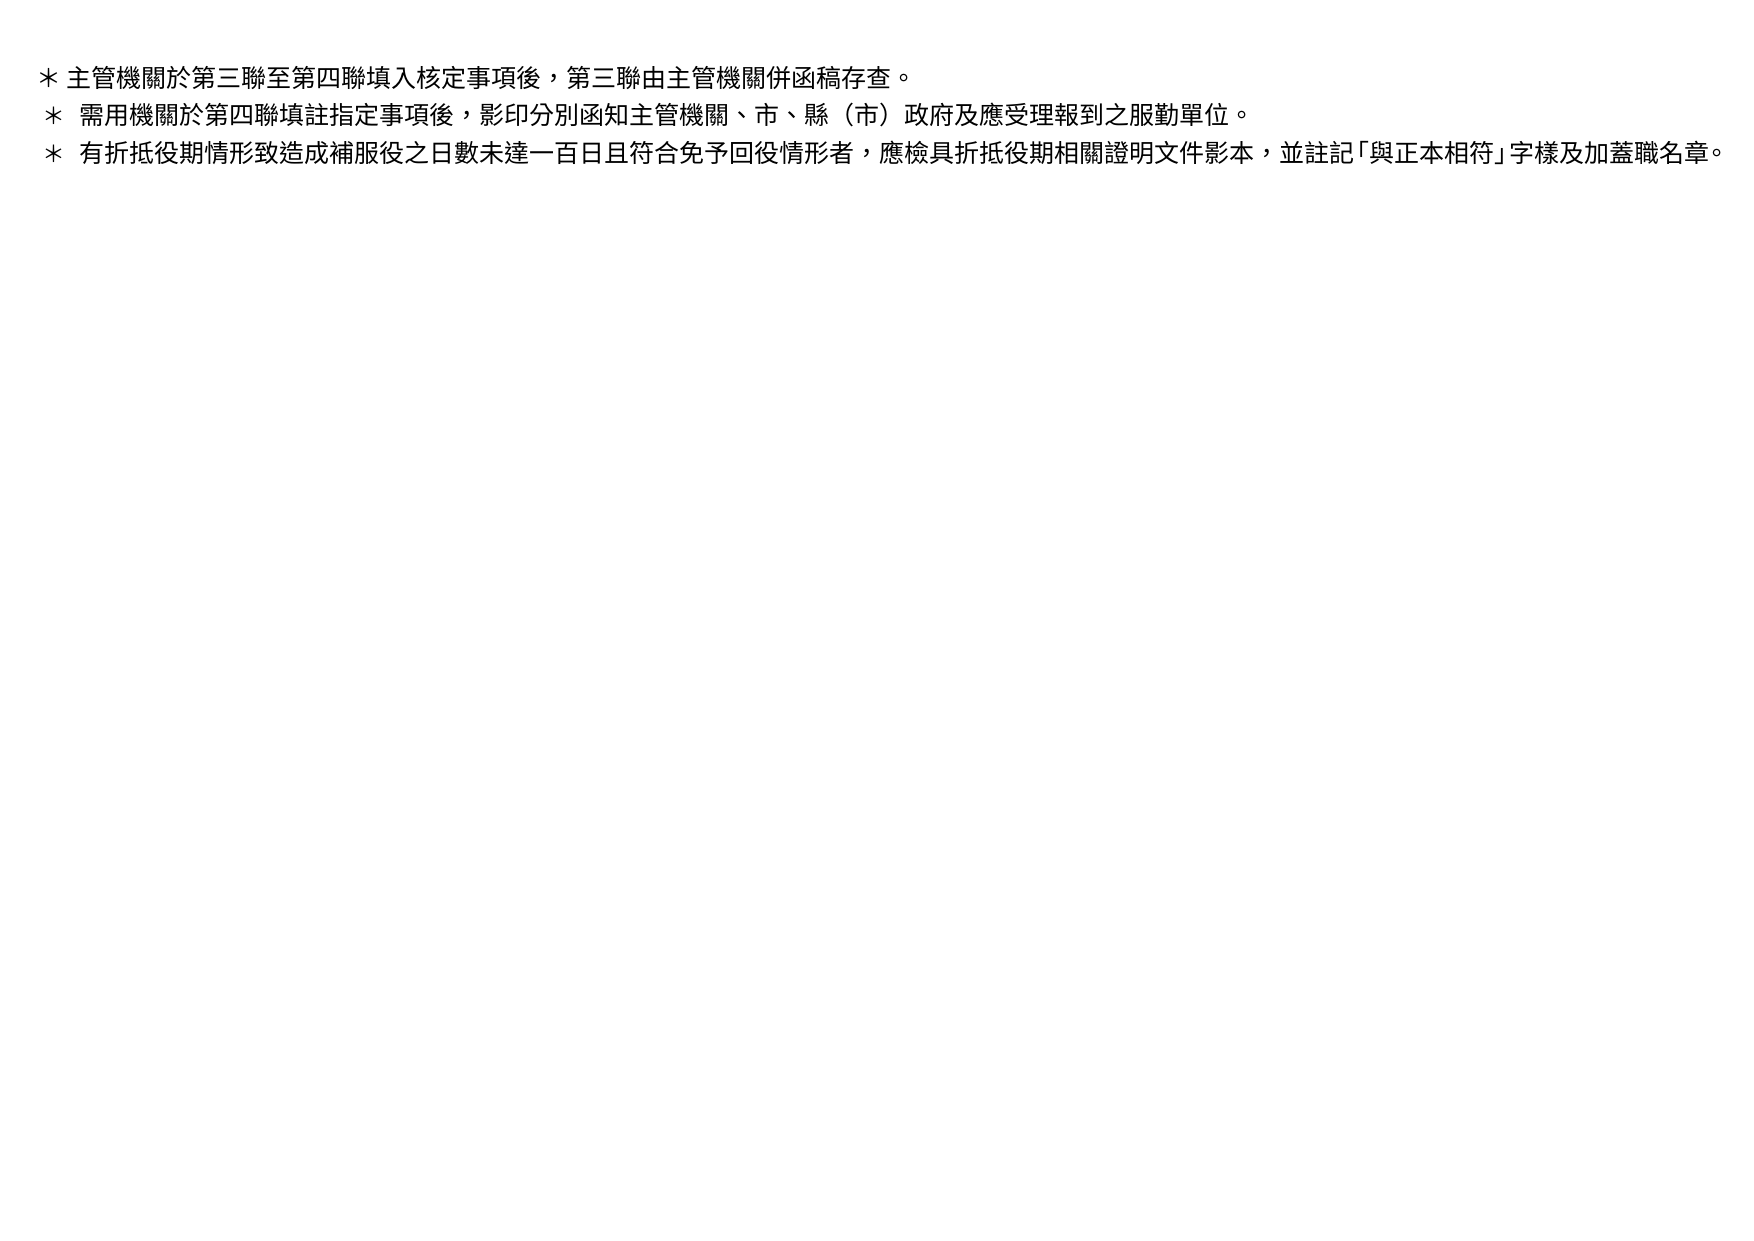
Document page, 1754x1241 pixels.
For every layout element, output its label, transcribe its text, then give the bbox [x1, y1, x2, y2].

text ＊ 主管機關於第三聯至第四聯填入核定事項後，第三聯由主管機關併函稿存查。 [29, 58, 1724, 95]
list 有折抵役期情形致造成補服役之日數未達一百日且符合免予回役情形者，應檢具折抵役期相關證明文件影本，並註記「與正本相符」字樣及加蓋職名章。 [42, 133, 1724, 170]
list 需用機關於第四聯填註指定事項後，影印分別函知主管機關、市、縣（市）政府及應受理報到之服勤單位。 [42, 95, 1724, 133]
